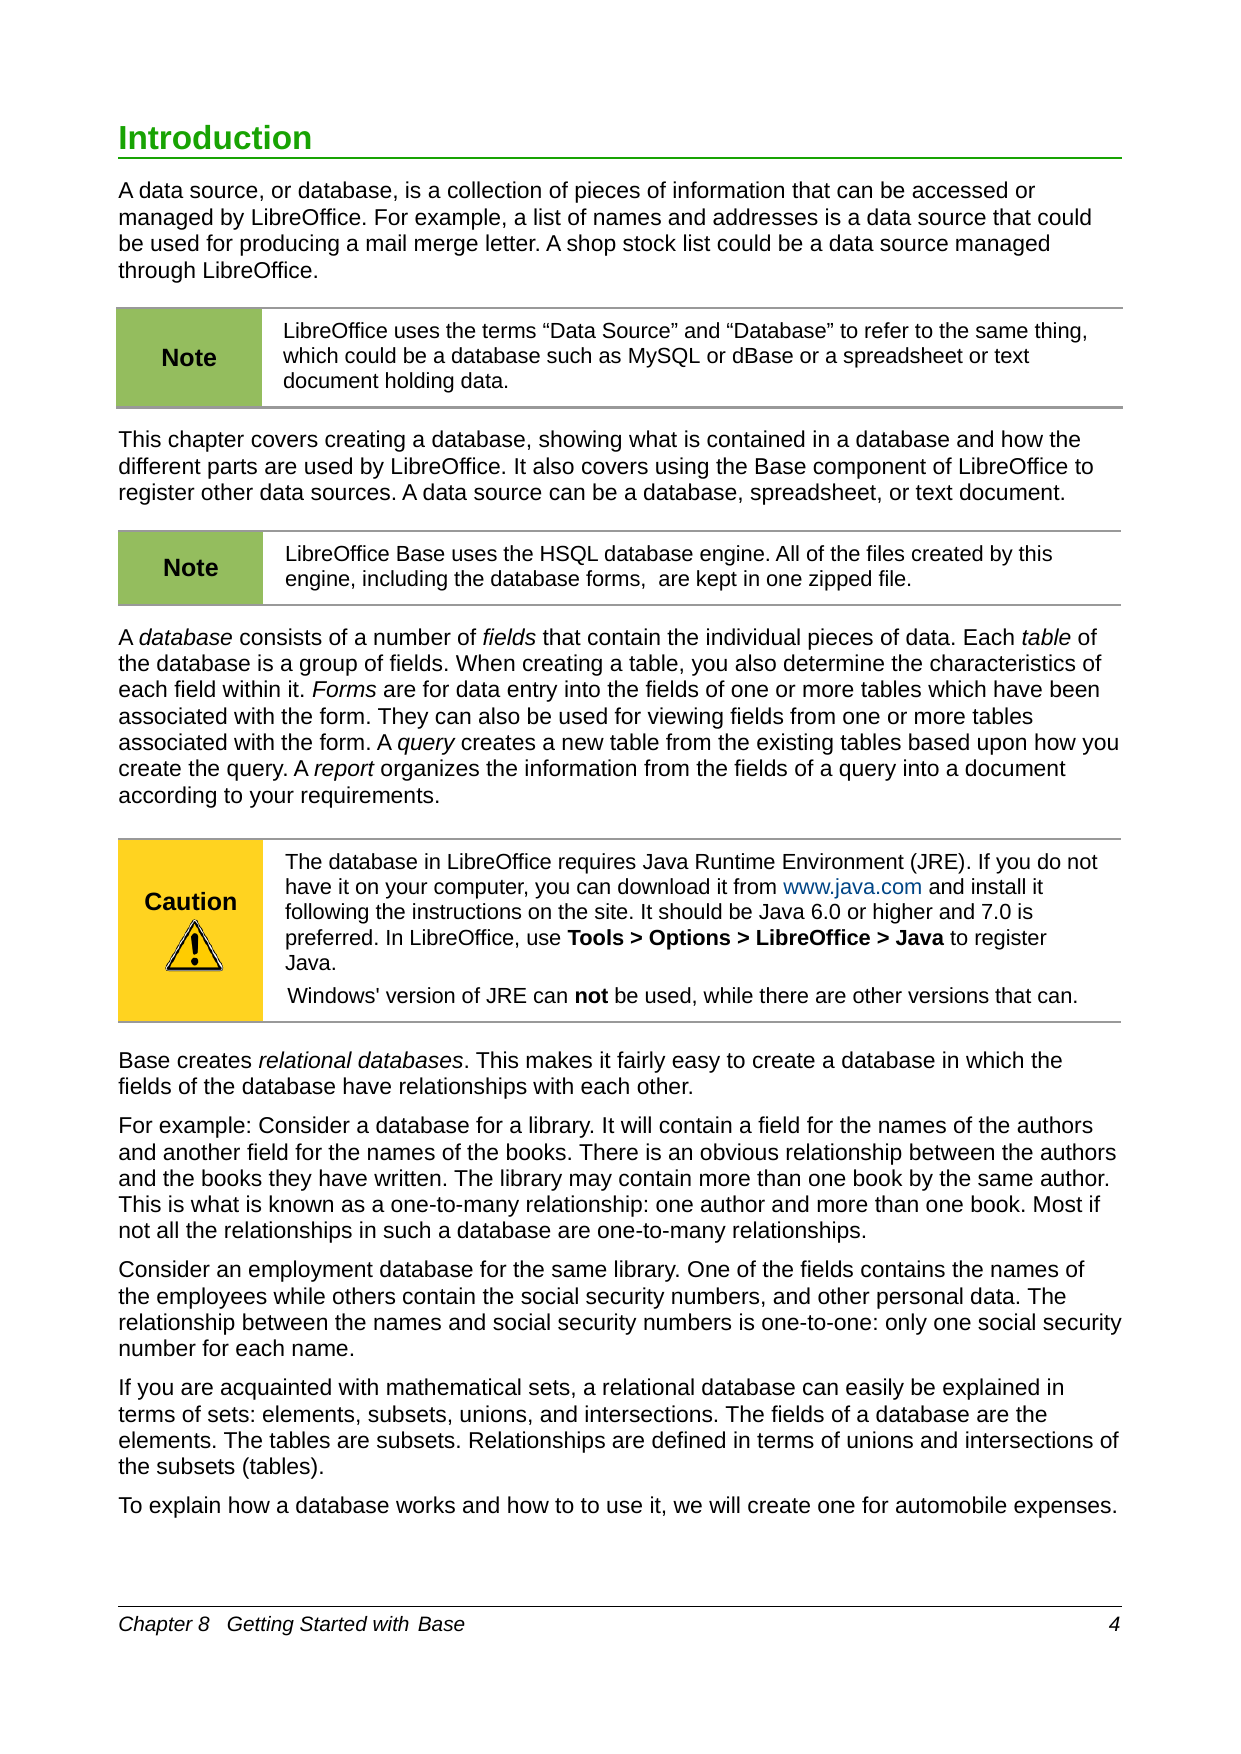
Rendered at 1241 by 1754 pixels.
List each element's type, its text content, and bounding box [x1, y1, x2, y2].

picture [162, 915, 227, 975]
table_header Note [116, 309, 262, 406]
text A data source, or database, is a collection of pieces of information that can be accessed or managed by LibreOffice. For example, a list of names and addresses is a data source that could be used for producing a mail merge letter. A shop stock list could be a data source managed through LibreOffice. [118, 177, 1122, 283]
text For example: Consider a database for a library. It will contain a field for the names of the authors and another field for the names of the books. There is an obvious relationship between the authors and the books they have written. The library may contain more than one book by the same author. This is what is known as a one-to-many relationship: one author and more than one book. Most if not all the relationships in such a database are one-to-many relationships. [118, 1112, 1122, 1244]
table_header The database in LibreOffice requires Java Runtime Environment (JRE). If you do not have it on your computer, you can download it from www.java.com and install it following the instructions on the site. It should be Java 6.0 or higher and 7.0 is preferred. In LibreOffice, use Tools > Options > LibreOffice > Java to register Java. Windows' version of JRE can not be used, while there are other versions that can. [264, 840, 1121, 1021]
text To explain how a database works and how to to use it, we will create one for automobile expenses. [118, 1492, 1122, 1518]
table_header LibreOffice Base uses the HSQL database engine. All of the files created by this engine, including the database forms, are kept in one zipped file. [264, 532, 1121, 604]
text A database consists of a number of fields that contain the individual pieces of data. Each table of the database is a group of fields. When creating a table, you also determine the characteristics of each field within it. Forms are for data entry into the fields of one or more tables which have been associated with the form. They can also be used for viewing fields from one or more tables associated with the form. A query creates a new table from the existing tables based upon how you create the query. A report organizes the information from the fields of a query into a document according to your requirements. [118, 623, 1122, 808]
text Base creates relational databases. This makes it fairly easy to create a database in which the fields of the database have relationships with each other. [118, 1047, 1122, 1099]
table_header LibreOffice uses the terms “Data Source” and “Database” to refer to the same thing, which could be a database such as MySQL or dBase or a spreadsheet or text document holding data. [262, 309, 1123, 406]
subtitle Introduction [118, 118, 1122, 157]
text If you are acquainted with mathematical sets, a relational database can easily be explained in terms of sets: elements, subsets, unions, and intersections. The fields of a database are the elements. The tables are subsets. Relationships are defined in terms of unions and intersections of the subsets (tables). [118, 1374, 1122, 1480]
text This chapter covers creating a database, showing what is contained in a database and how the different parts are used by LibreOffice. It also covers using the Base component of LibreOffice to register other data sources. A data source can be a database, spreadsheet, or text document. [118, 426, 1122, 505]
table_header Caution [118, 840, 263, 1021]
table_header Note [118, 532, 263, 604]
text Consider an employment database for the same library. One of the fields contains the names of the employees while others contain the social security numbers, and other personal data. The relationship between the names and social security numbers is one-to-one: only one social security number for each name. [118, 1256, 1122, 1362]
